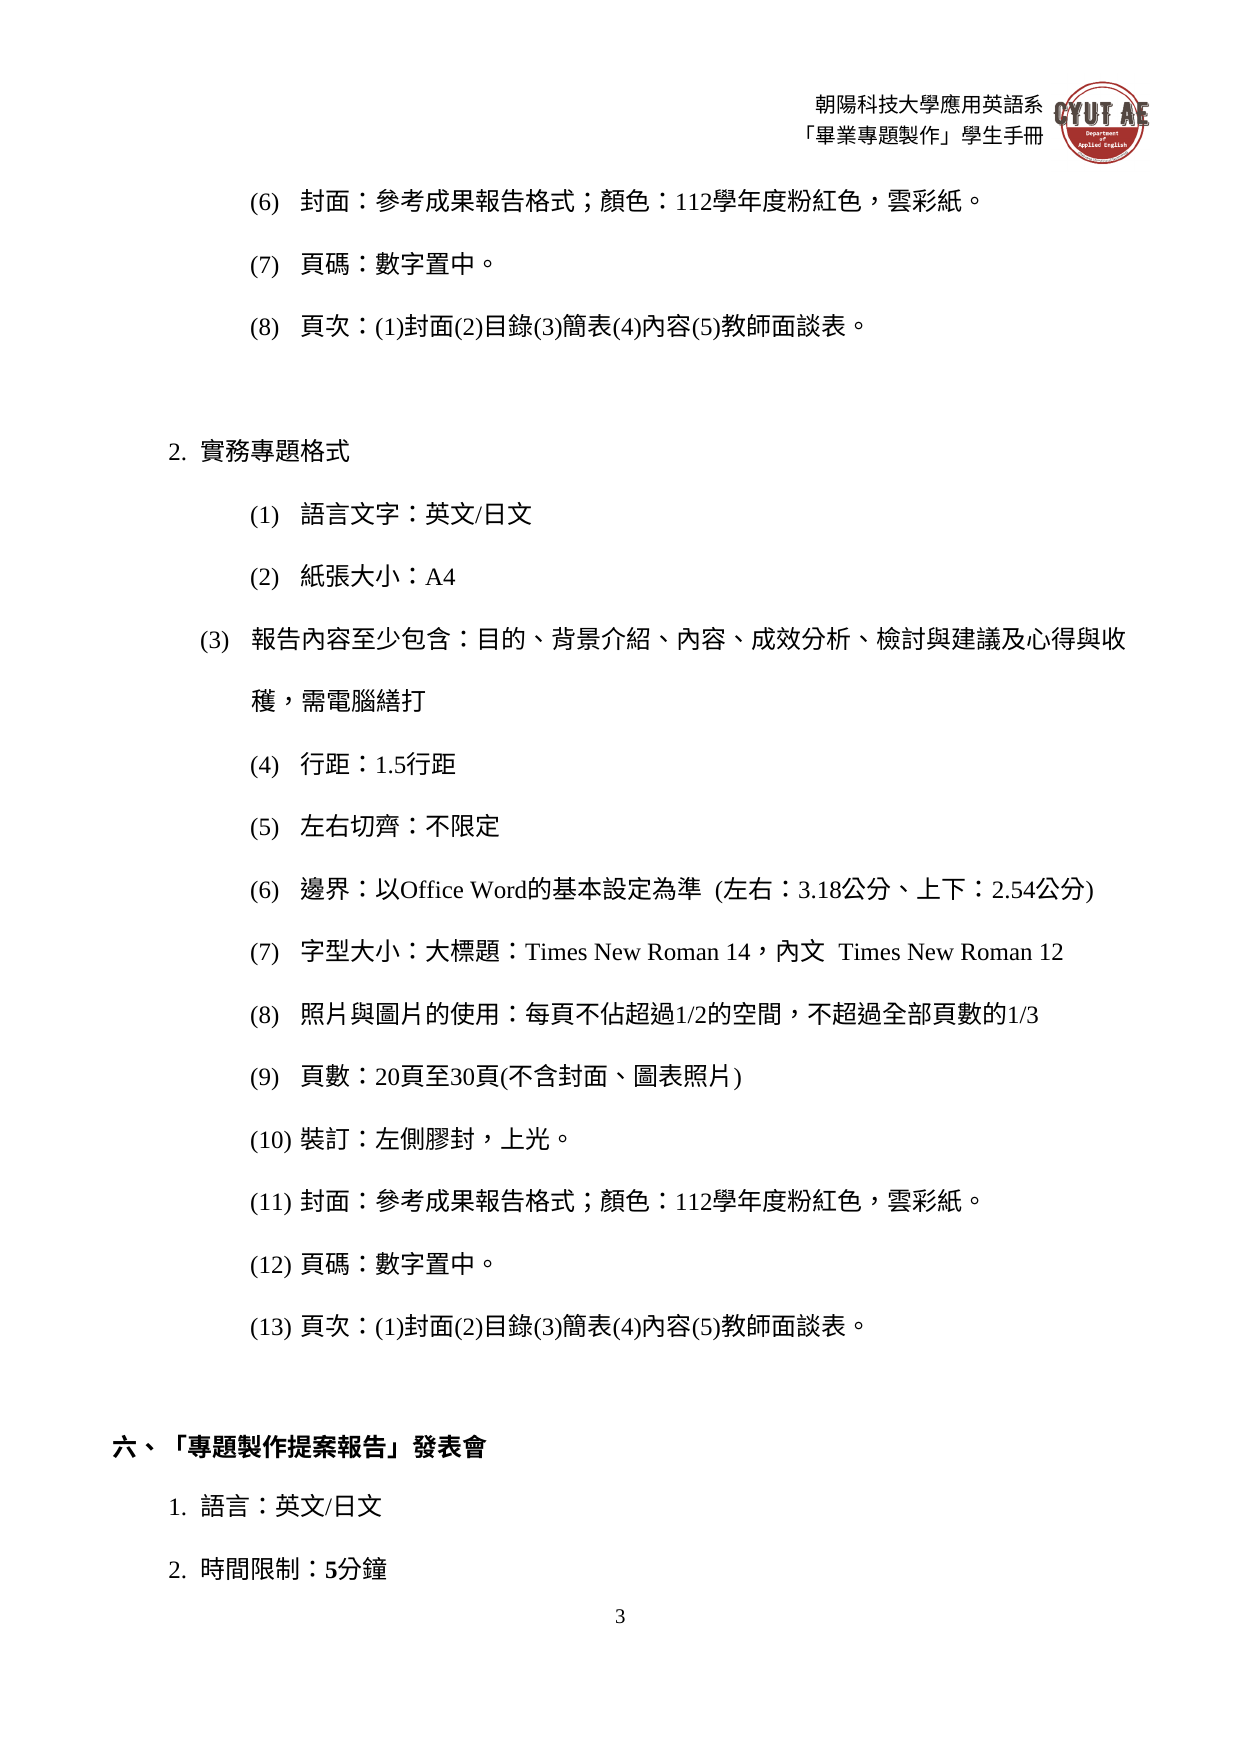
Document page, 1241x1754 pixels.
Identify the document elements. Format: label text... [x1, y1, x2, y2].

list 照片與圖片的使用：每頁不佔超過1/2的空間，不超過全部頁數的1/3 [250, 971, 1128, 1033]
list 實務專題格式 [168, 408, 1128, 471]
list 行距：1.5行距 [250, 721, 1128, 783]
list 語言：英文/日文 [168, 1463, 1128, 1526]
list 頁次：(1)封面(2)目錄(3)簡表(4)內容(5)教師面談表。 [250, 1283, 1128, 1346]
list 封面：參考成果報告格式；顏色：112學年度粉紅色，雲彩紙。 [250, 1158, 1128, 1221]
list 紙張大小：A4 [250, 533, 1128, 596]
list 頁碼：數字置中。 [250, 1221, 1128, 1283]
list 邊界：以Office Word的基本設定為準 (左右：3.18公分、上下：2.54公分) [250, 846, 1128, 908]
list 左右切齊：不限定 [250, 783, 1128, 846]
list 頁次：(1)封面(2)目錄(3)簡表(4)內容(5)教師面談表。 [250, 283, 1128, 346]
list 語言文字：英文/日文 [250, 471, 1128, 533]
list 字型大小：大標題：Times New Roman 14，內文 Times New Roman 12 [250, 908, 1128, 971]
list 裝訂：左側膠封，上光。 [250, 1096, 1128, 1158]
list 時間限制：5分鐘 [168, 1526, 1128, 1588]
list 封面：參考成果報告格式；顏色：112學年度粉紅色，雲彩紙。 [250, 158, 1128, 221]
list 頁數：20頁至30頁(不含封面、圖表照片) [250, 1033, 1128, 1096]
text 六、「專題製作提案報告」發表會 [112, 1427, 1128, 1463]
list 報告內容至少包含：目的、背景介紹、內容、成效分析、檢討與建議及心得與收穫，需電腦繕打 [200, 596, 1128, 721]
list 頁碼：數字置中。 [250, 221, 1128, 283]
